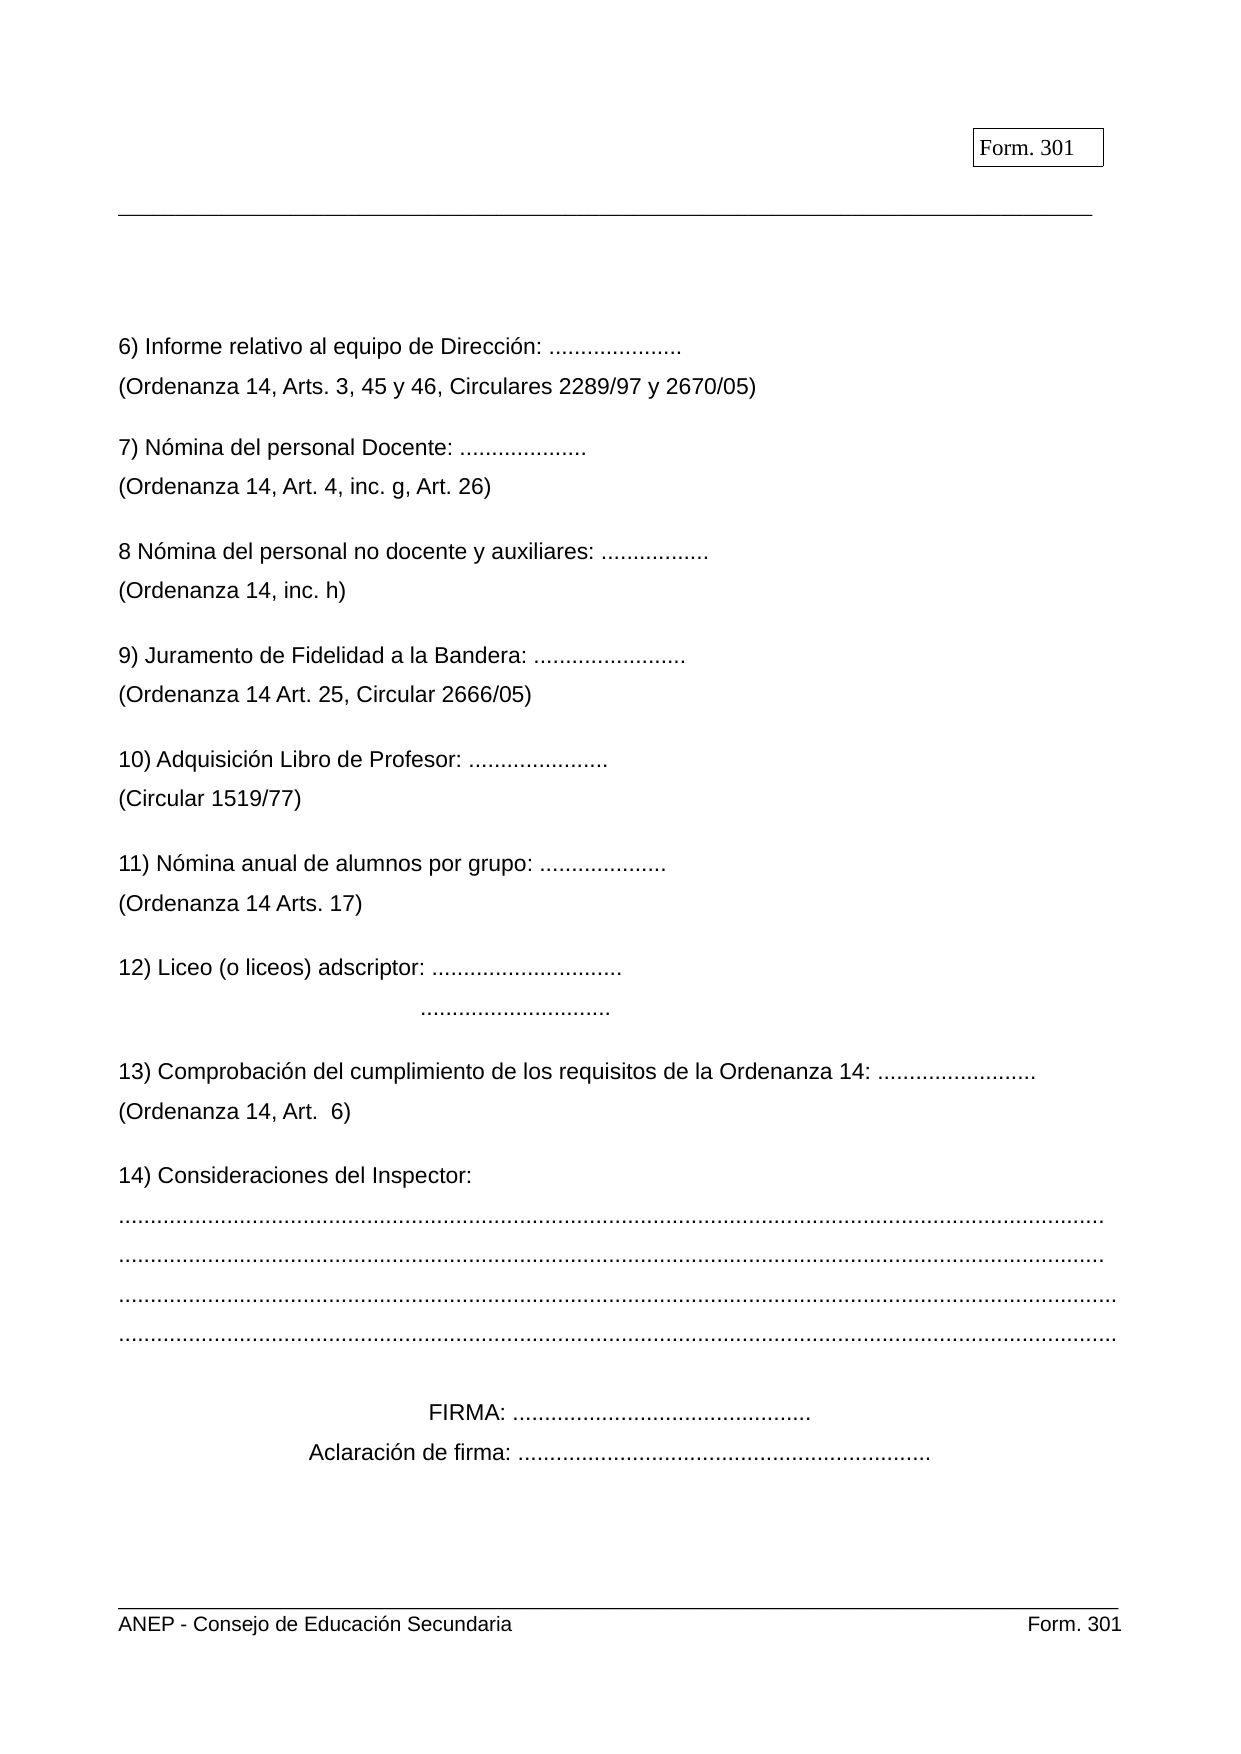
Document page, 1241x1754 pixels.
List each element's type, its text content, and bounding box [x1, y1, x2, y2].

text FIRMA: ............................................... [118, 1399, 1122, 1425]
text 10) Adquisición Libro de Profesor: ...................... [118, 746, 1122, 772]
text (Ordenanza 14, inc. h) [118, 577, 1122, 604]
text .............................. [118, 993, 1122, 1020]
text (Circular 1519/77) [118, 785, 1122, 812]
text ........................................................................................................................................................... [118, 1241, 1122, 1267]
text 7) Nómina del personal Docente: .................... [118, 434, 1122, 460]
text 8 Nómina del personal no docente y auxiliares: ................. [118, 538, 1122, 564]
text 13) Comprobación del cumplimiento de los requisitos de la Ordenanza 14: ......................... [118, 1058, 1122, 1084]
text 12) Liceo (o liceos) adscriptor: .............................. [118, 954, 1122, 980]
text Aclaración de firma: ................................................................. [118, 1438, 1122, 1465]
text 6) Informe relativo al equipo de Dirección: ..................... [118, 333, 1122, 359]
text 9) Juramento de Fidelidad a la Bandera: ........................ [118, 642, 1122, 668]
text (Ordenanza 14, Art. 6) [118, 1098, 1122, 1124]
text 14) Consideraciones del Inspector: [118, 1162, 1122, 1188]
text (Ordenanza 14 Art. 25, Circular 2666/05) [118, 681, 1122, 708]
text (Ordenanza 14 Arts. 17) [118, 889, 1122, 916]
text (Ordenanza 14, Art. 4, inc. g, Art. 26) [118, 473, 1122, 499]
text 11) Nómina anual de alumnos por grupo: .................... [118, 850, 1122, 876]
text ........................................................................................................................................................... [118, 1202, 1122, 1228]
text (Ordenanza 14, Arts. 3, 45 y 46, Circulares 2289/97 y 2670/05) [118, 373, 1122, 399]
text .......................................................................................................................................................................................................................................................................................................................... [118, 1281, 1122, 1346]
